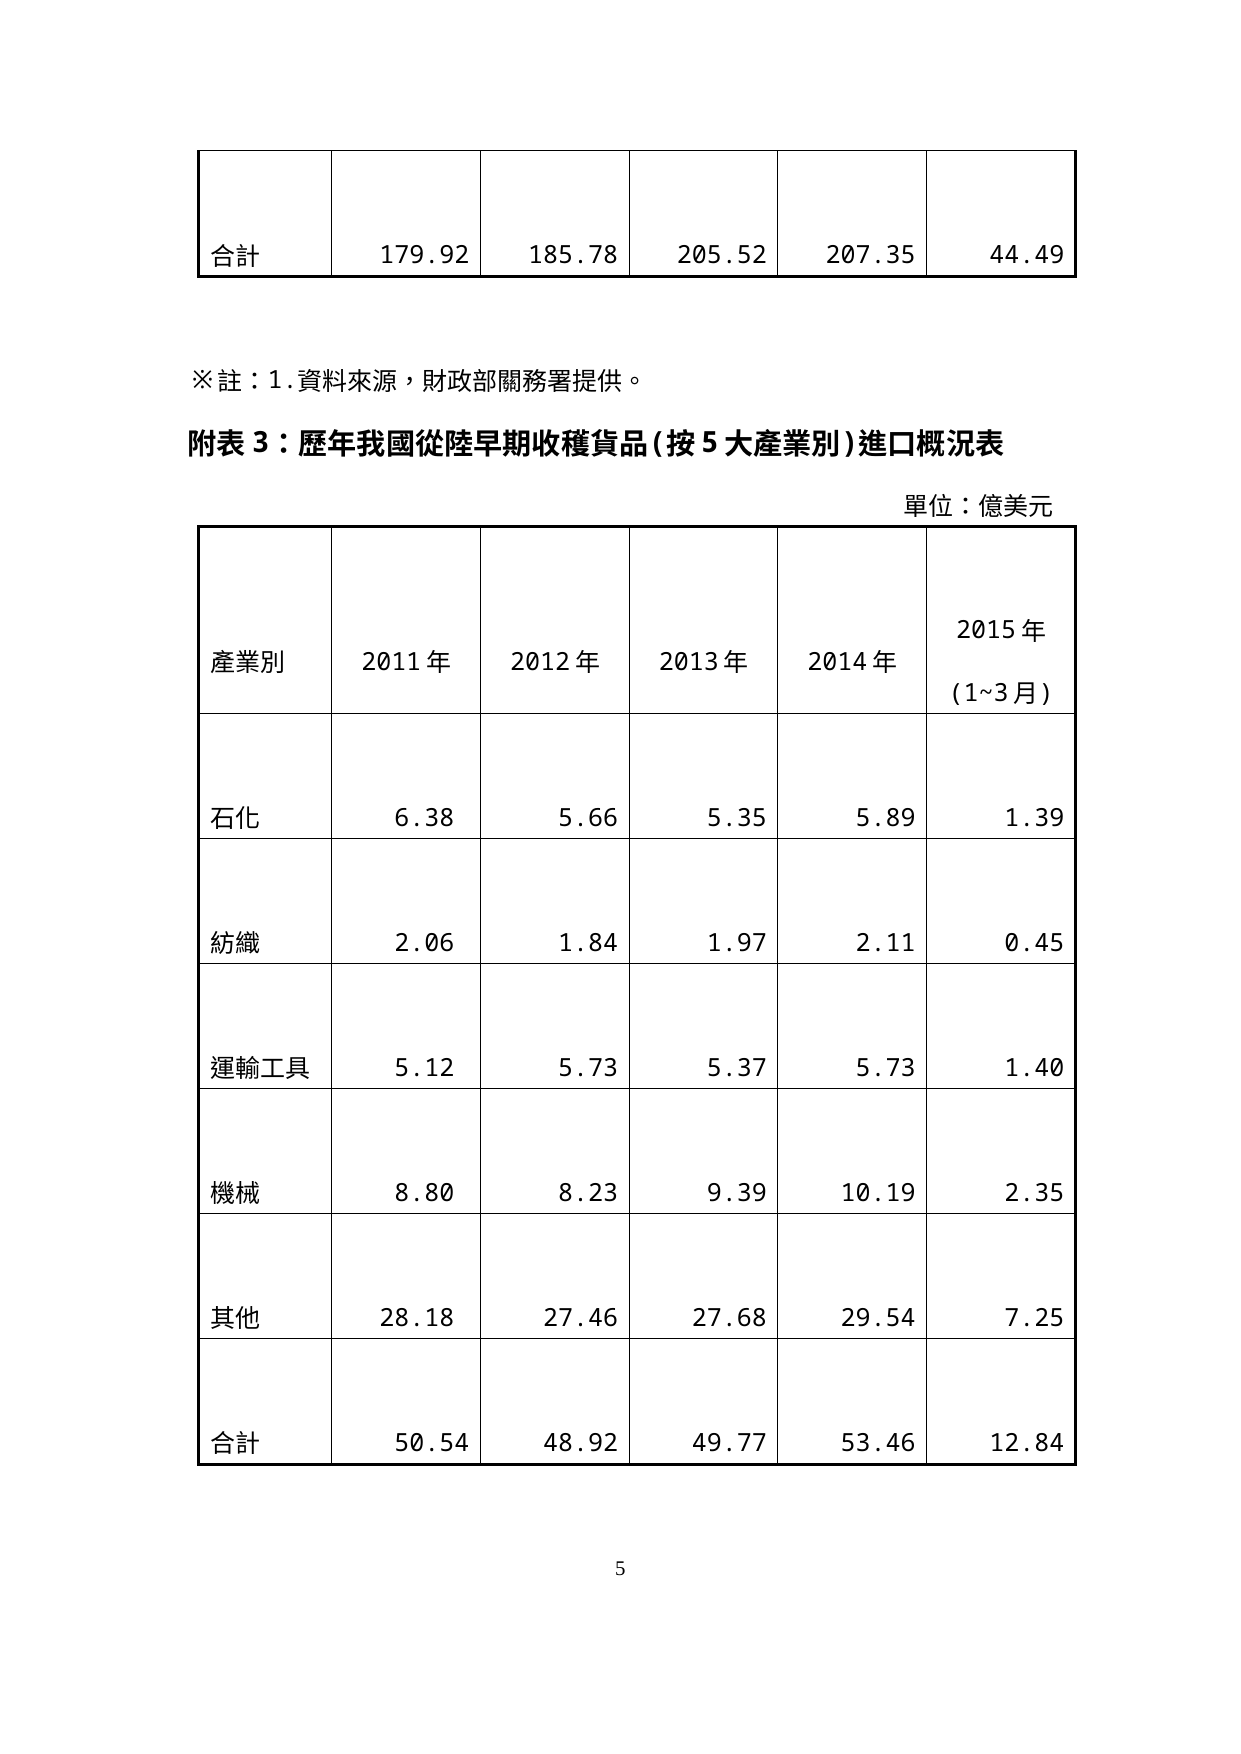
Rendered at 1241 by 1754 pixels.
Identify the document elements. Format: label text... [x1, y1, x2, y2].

table_cell 合計 [200, 151, 331, 275]
table_cell 機械 [200, 1089, 331, 1212]
table_cell 10.19 [778, 1089, 926, 1212]
table_cell 0.45 [927, 839, 1074, 962]
table_cell 2.35 [927, 1089, 1074, 1212]
table_cell 9.39 [630, 1089, 777, 1212]
table_cell 1.97 [630, 839, 777, 962]
table_cell 紡織 [200, 839, 331, 962]
table_cell 48.92 [481, 1339, 629, 1462]
table_cell 27.68 [630, 1214, 777, 1337]
table_cell 1.84 [481, 839, 629, 962]
table_cell 石化 [200, 714, 331, 837]
table_cell 179.92 [332, 151, 480, 275]
table_header 2014年 [778, 528, 926, 712]
table_cell 8.80 [332, 1089, 480, 1212]
table_cell 50.54 [332, 1339, 480, 1462]
table_header 2011年 [332, 528, 480, 712]
table_cell 運輸工具 [200, 964, 331, 1087]
table_cell 5.89 [778, 714, 926, 837]
table_cell 5.73 [778, 964, 926, 1087]
table_cell 1.40 [927, 964, 1074, 1087]
table_cell 6.38 [332, 714, 480, 837]
table_header 產業別 [200, 528, 331, 712]
table_header 2015年(1~3月) [927, 528, 1074, 712]
table_header 2013年 [630, 528, 777, 712]
table_cell 44.49 [927, 151, 1074, 275]
table_cell 5.37 [630, 964, 777, 1087]
table_cell 8.23 [481, 1089, 629, 1212]
text ※註：1.資料來源，財政部關務署提供。 [187, 337, 1053, 400]
table_cell 53.46 [778, 1339, 926, 1462]
table_cell 185.78 [481, 151, 629, 275]
table_header 2012年 [481, 528, 629, 712]
table_cell 5.73 [481, 964, 629, 1087]
table_cell 2.11 [778, 839, 926, 962]
table_cell 205.52 [630, 151, 777, 275]
table_cell 1.39 [927, 714, 1074, 837]
table_cell 其他 [200, 1214, 331, 1337]
text 單位：億美元 [313, 462, 1053, 525]
table_cell 207.35 [778, 151, 926, 275]
table_cell 5.12 [332, 964, 480, 1087]
table_cell 7.25 [927, 1214, 1074, 1337]
table_cell 合計 [200, 1339, 331, 1462]
table_cell 5.35 [630, 714, 777, 837]
table_cell 28.18 [332, 1214, 480, 1337]
text 附表3：歷年我國從陸早期收穫貨品(按5大產業別)進口概況表 [187, 400, 1053, 462]
table_cell 5.66 [481, 714, 629, 837]
table_cell 29.54 [778, 1214, 926, 1337]
table_cell 12.84 [927, 1339, 1074, 1462]
table_cell 49.77 [630, 1339, 777, 1462]
table_cell 2.06 [332, 839, 480, 962]
table_cell 27.46 [481, 1214, 629, 1337]
